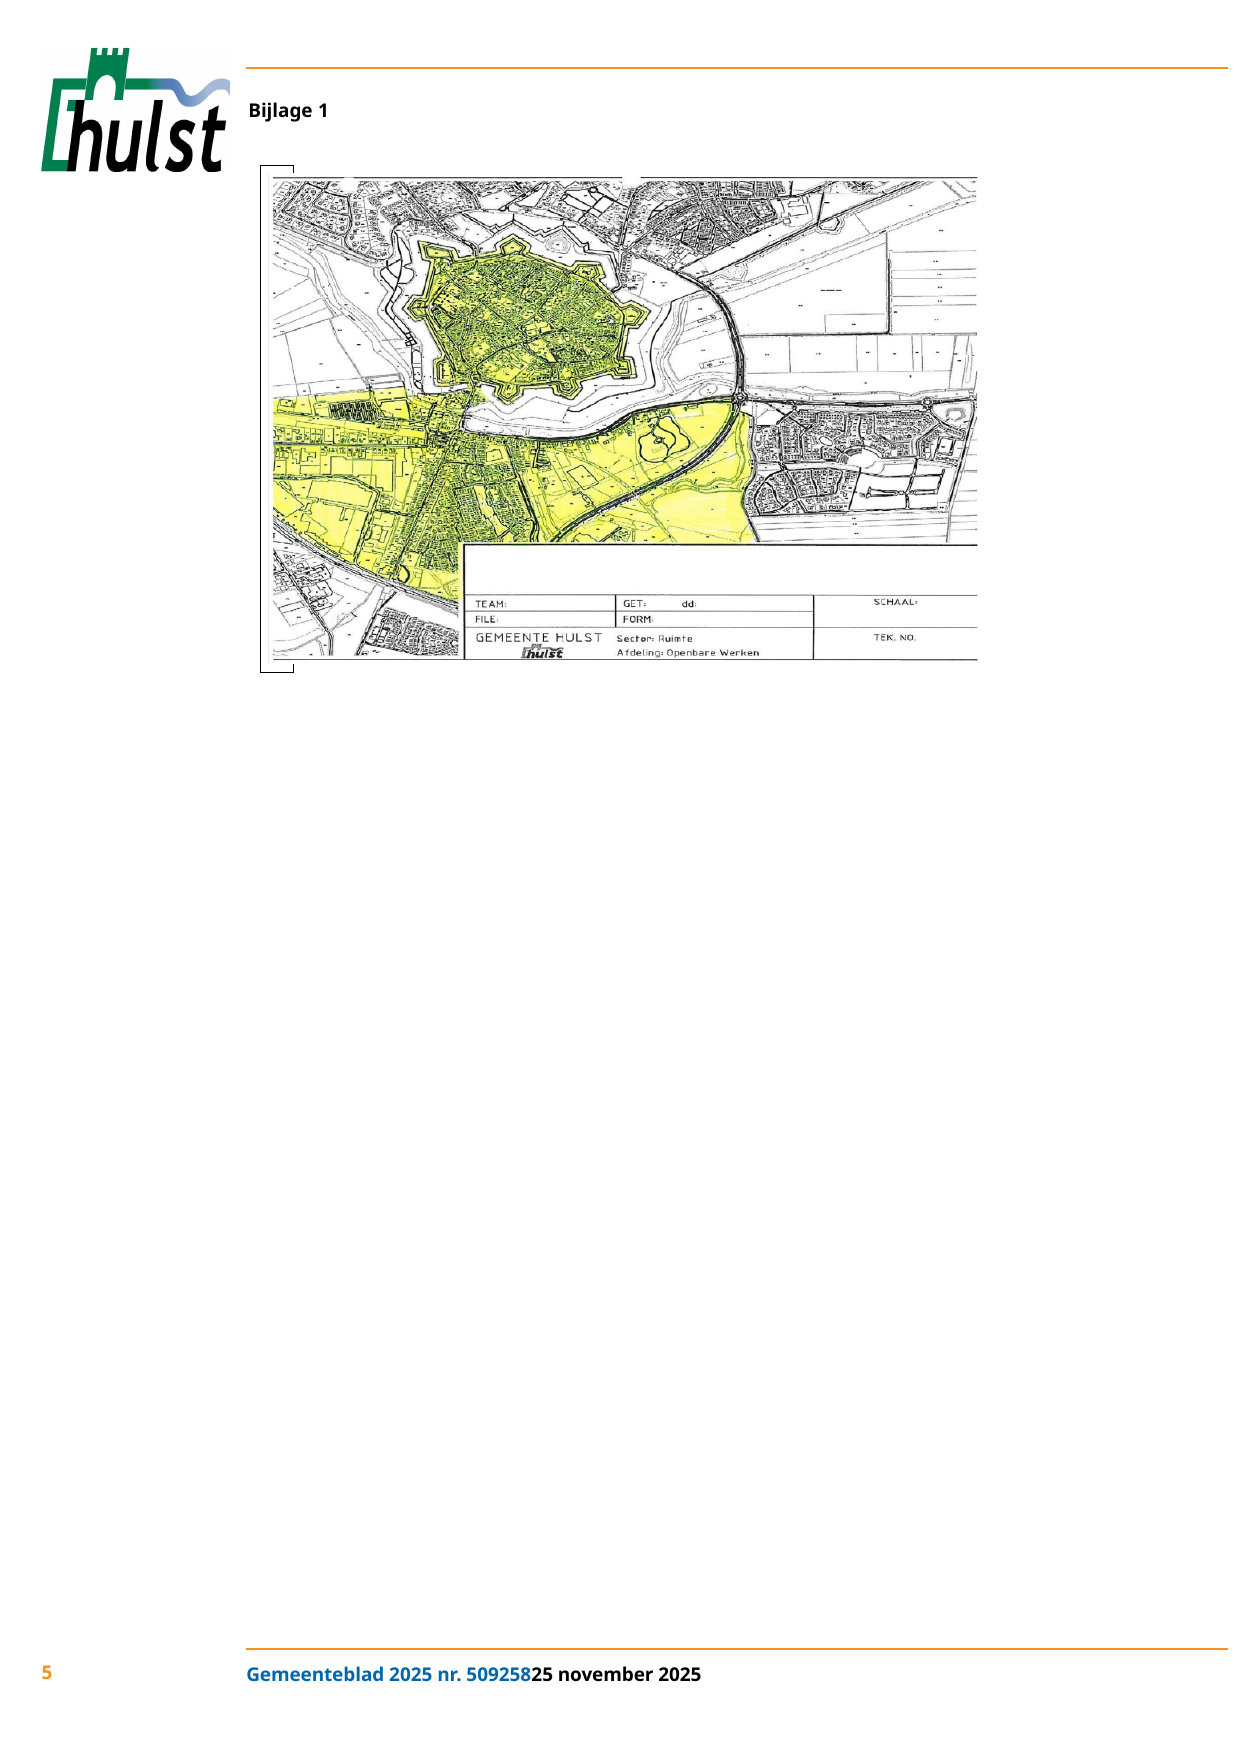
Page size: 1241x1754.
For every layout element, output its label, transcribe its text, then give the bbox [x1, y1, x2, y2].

picture [41, 47, 231, 172]
picture [268, 173, 978, 664]
text Bijlage 1 [248, 95, 1152, 123]
